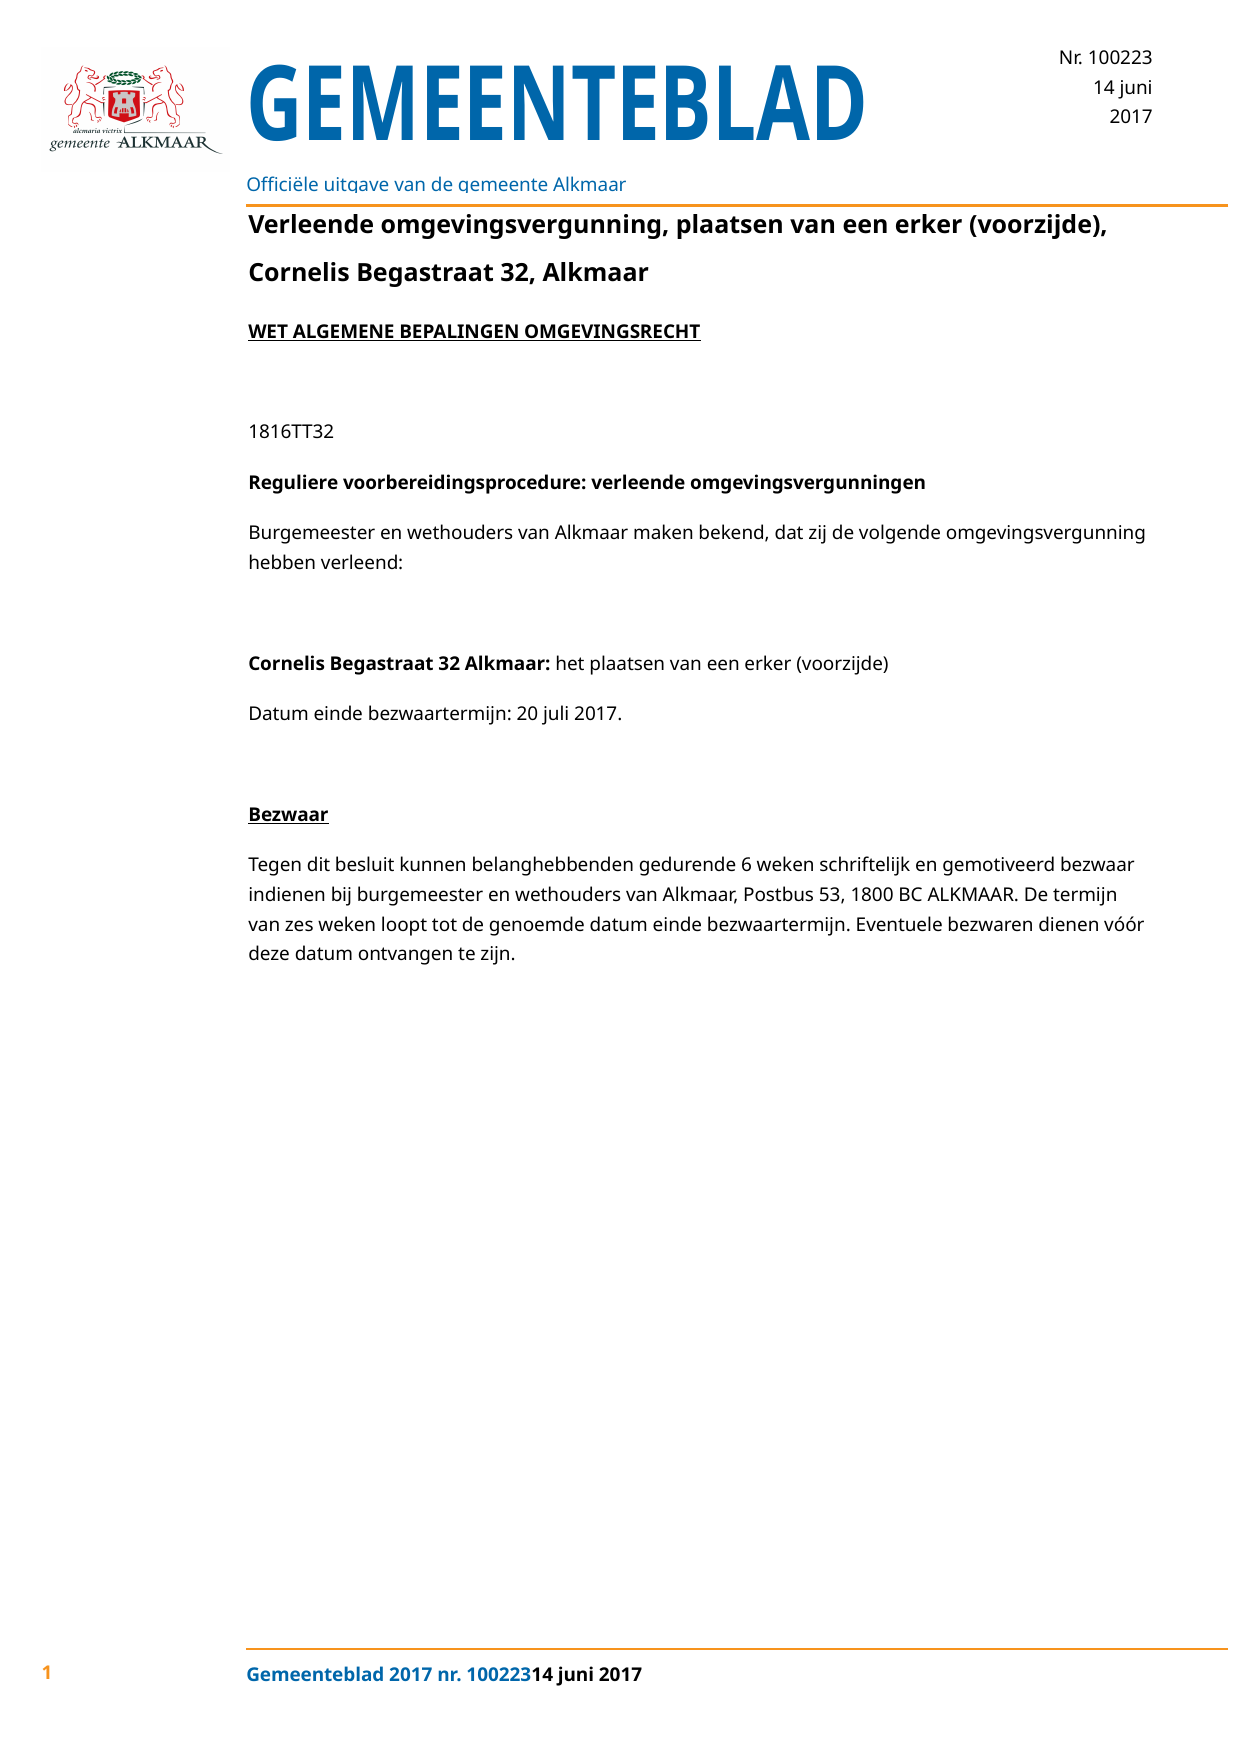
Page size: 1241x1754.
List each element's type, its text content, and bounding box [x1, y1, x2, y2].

text Tegen dit besluit kunnen belanghebbenden gedurende 6 weken schriftelijk en gemotiveerd bezwaar indienen bij burgemeester en wethouders van Alkmaar, Postbus 53, 1800 BC ALKMAAR. De termijn van zes weken loopt tot de genoemde datum einde bezwaartermijn. Eventuele bezwaren dienen vóór deze datum ontvangen te zijn. [248, 852, 1152, 966]
text Datum einde bezwaartermijn: 20 juli 2017. [248, 700, 1152, 726]
text Burgemeester en wethouders van Alkmaar maken bekend, dat zij de volgende omgevingsvergunning hebben verleend: [248, 519, 1152, 575]
picture [41, 47, 231, 172]
text 1816TT32 [248, 419, 1152, 444]
text Reguliere voorbereidingsprocedure: verleende omgevingsvergunningen [248, 469, 1152, 495]
text Cornelis Begastraat 32 Alkmaar: het plaatsen van een erker (voorzijde) [248, 650, 1152, 676]
text Verleende omgevingsvergunning, plaatsen van een erker (voorzijde), Cornelis Begastraat 32, Alkmaar [248, 207, 1152, 288]
text WET ALGEMENE BEPALINGEN OMGEVINGSRECHT [248, 318, 1152, 344]
text Bezwaar [248, 801, 1152, 827]
